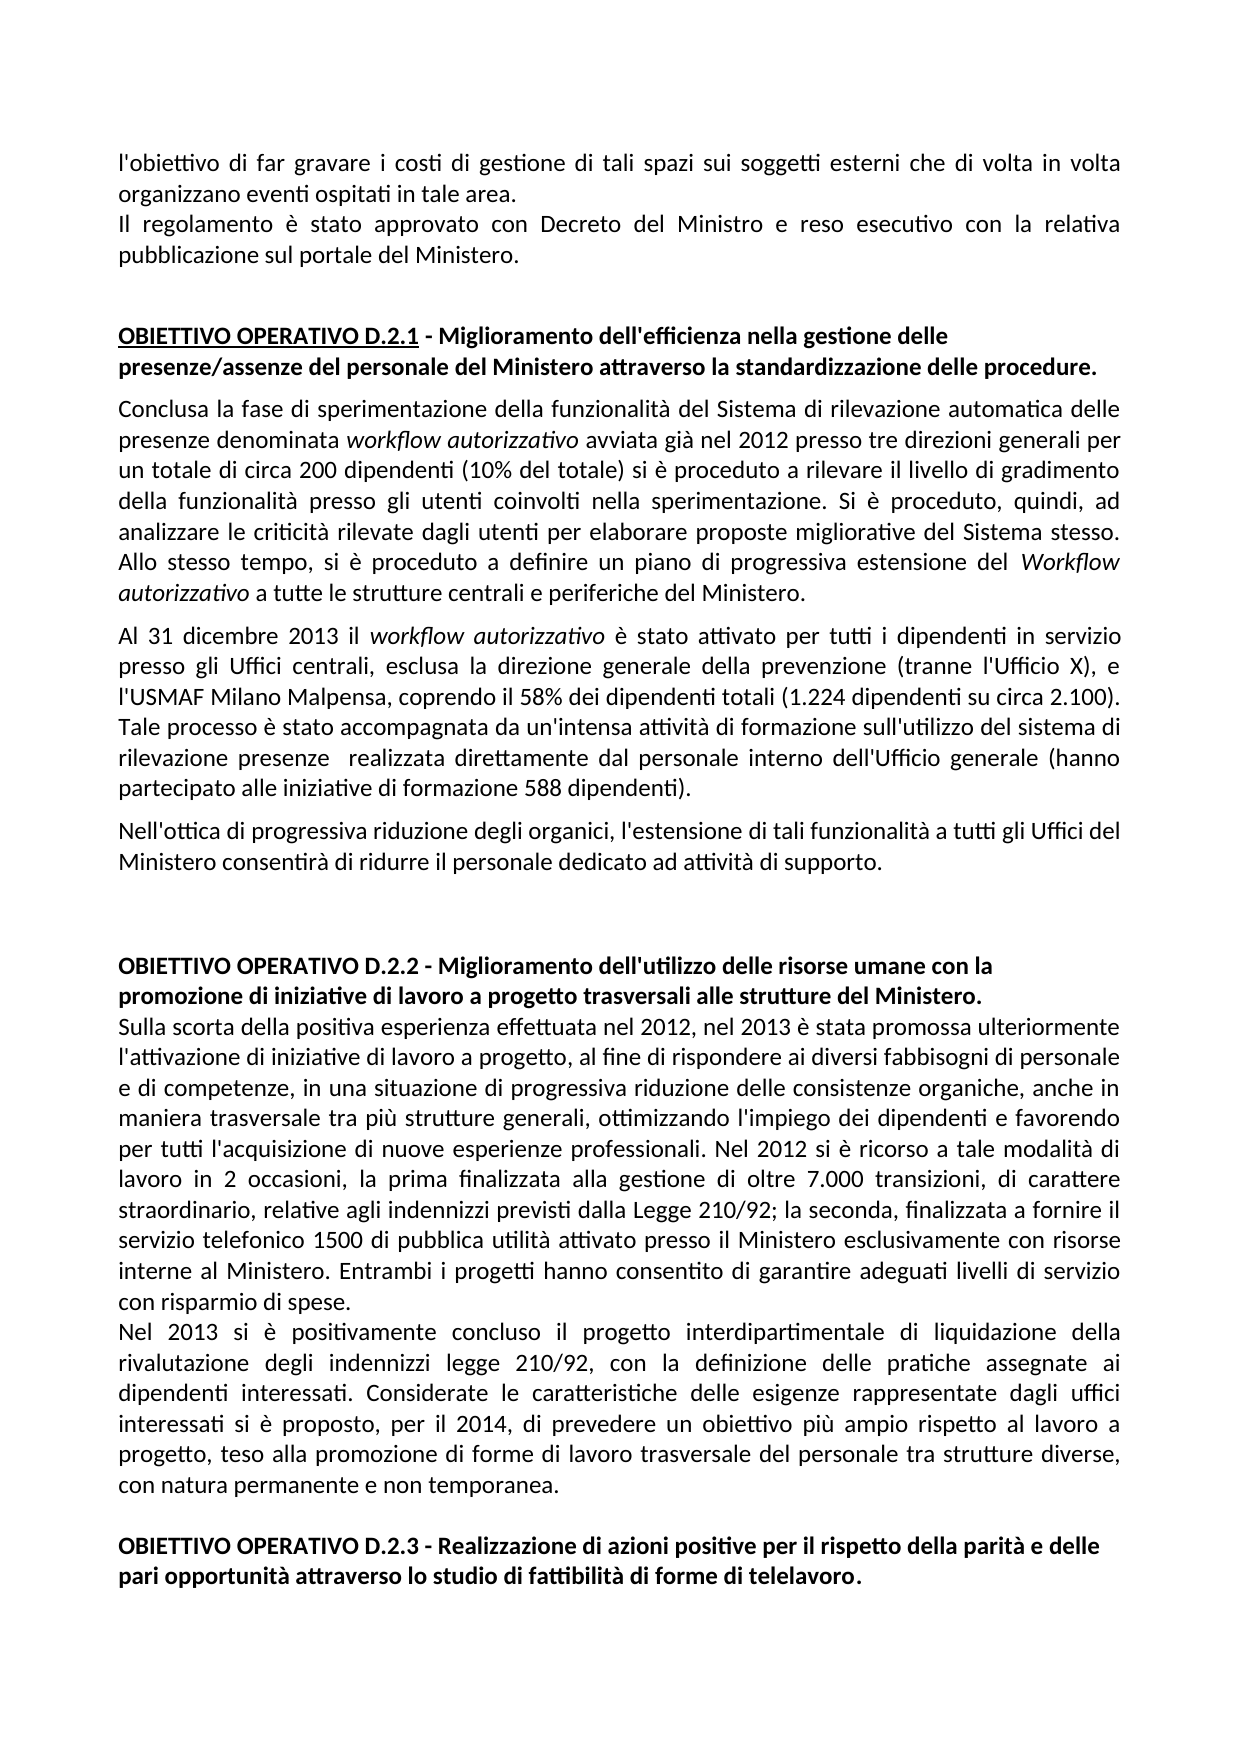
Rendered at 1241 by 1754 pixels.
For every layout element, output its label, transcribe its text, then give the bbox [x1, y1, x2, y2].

text Conclusa la fase di sperimentazione della funzionalità del Sistema di rilevazione automatica delle presenze denominata workflow autorizzativo avviata già nel 2012 presso tre direzioni generali per un totale di circa 200 dipendenti (10% del totale) si è proceduto a rilevare il livello di gradimento della funzionalità presso gli utenti coinvolti nella sperimentazione. Si è proceduto, quindi, ad analizzare le criticità rilevate dagli utenti per elaborare proposte migliorative del Sistema stesso. Allo stesso tempo, si è proceduto a definire un piano di progressiva estensione del Workflow autorizzativo a tutte le strutture centrali e periferiche del Ministero. [118, 394, 1122, 607]
text Sulla scorta della positiva esperienza effettuata nel 2012, nel 2013 è stata promossa ulteriormente l'attivazione di iniziative di lavoro a progetto, al fine di rispondere ai diversi fabbisogni di personale e di competenze, in una situazione di progressiva riduzione delle consistenze organiche, anche in maniera trasversale tra più strutture generali, ottimizzando l'impiego dei dipendenti e favorendo per tutti l'acquisizione di nuove esperienze professionali. Nel 2012 si è ricorso a tale modalità di lavoro in 2 occasioni, la prima finalizzata alla gestione di oltre 7.000 transizioni, di carattere straordinario, relative agli indennizzi previsti dalla Legge 210/92; la seconda, finalizzata a fornire il servizio telefonico 1500 di pubblica utilità attivato presso il Ministero esclusivamente con risorse interne al Ministero. Entrambi i progetti hanno consentito di garantire adeguati livelli di servizio con risparmio di spese. [118, 1011, 1122, 1316]
text Il regolamento è stato approvato con Decreto del Ministro e reso esecutivo con la relativa pubblicazione sul portale del Ministero. [118, 209, 1122, 270]
text l'obiettivo di far gravare i costi di gestione di tali spazi sui soggetti esterni che di volta in volta organizzano eventi ospitati in tale area. [118, 148, 1122, 209]
text OBIETTIVO OPERATIVO D.2.2 - Miglioramento dell'utilizzo delle risorse umane con la promozione di iniziative di lavoro a progetto trasversali alle strutture del Ministero. [118, 950, 1122, 1011]
text OBIETTIVO OPERATIVO D.2.3 - Realizzazione di azioni positive per il rispetto della parità e delle pari opportunità attraverso lo studio di fattibilità di forme di telelavoro. [118, 1530, 1122, 1591]
text Nell'ottica di progressiva riduzione degli organici, l'estensione di tali funzionalità a tutti gli Uffici del Ministero consentirà di ridurre il personale dedicato ad attività di supporto. [118, 815, 1122, 876]
text OBIETTIVO OPERATIVO D.2.1 - Miglioramento dell'efficienza nella gestione delle presenze/assenze del personale del Ministero attraverso la standardizzazione delle procedure. [118, 320, 1122, 381]
text Al 31 dicembre 2013 il workflow autorizzativo è stato attivato per tutti i dipendenti in servizio presso gli Uffici centrali, esclusa la direzione generale della prevenzione (tranne l'Ufficio X), e l'USMAF Milano Malpensa, coprendo il 58% dei dipendenti totali (1.224 dipendenti su circa 2.100). Tale processo è stato accompagnata da un'intensa attività di formazione sull'utilizzo del sistema di rilevazione presenze realizzata direttamente dal personale interno dell'Ufficio generale (hanno partecipato alle iniziative di formazione 588 dipendenti). [118, 620, 1122, 803]
text Nel 2013 si è positivamente concluso il progetto interdipartimentale di liquidazione della rivalutazione degli indennizzi legge 210/92, con la definizione delle pratiche assegnate ai dipendenti interessati. Considerate le caratteristiche delle esigenze rappresentate dagli uffici interessati si è proposto, per il 2014, di prevedere un obiettivo più ampio rispetto al lavoro a progetto, teso alla promozione di forme di lavoro trasversale del personale tra strutture diverse, con natura permanente e non temporanea. [118, 1316, 1122, 1499]
